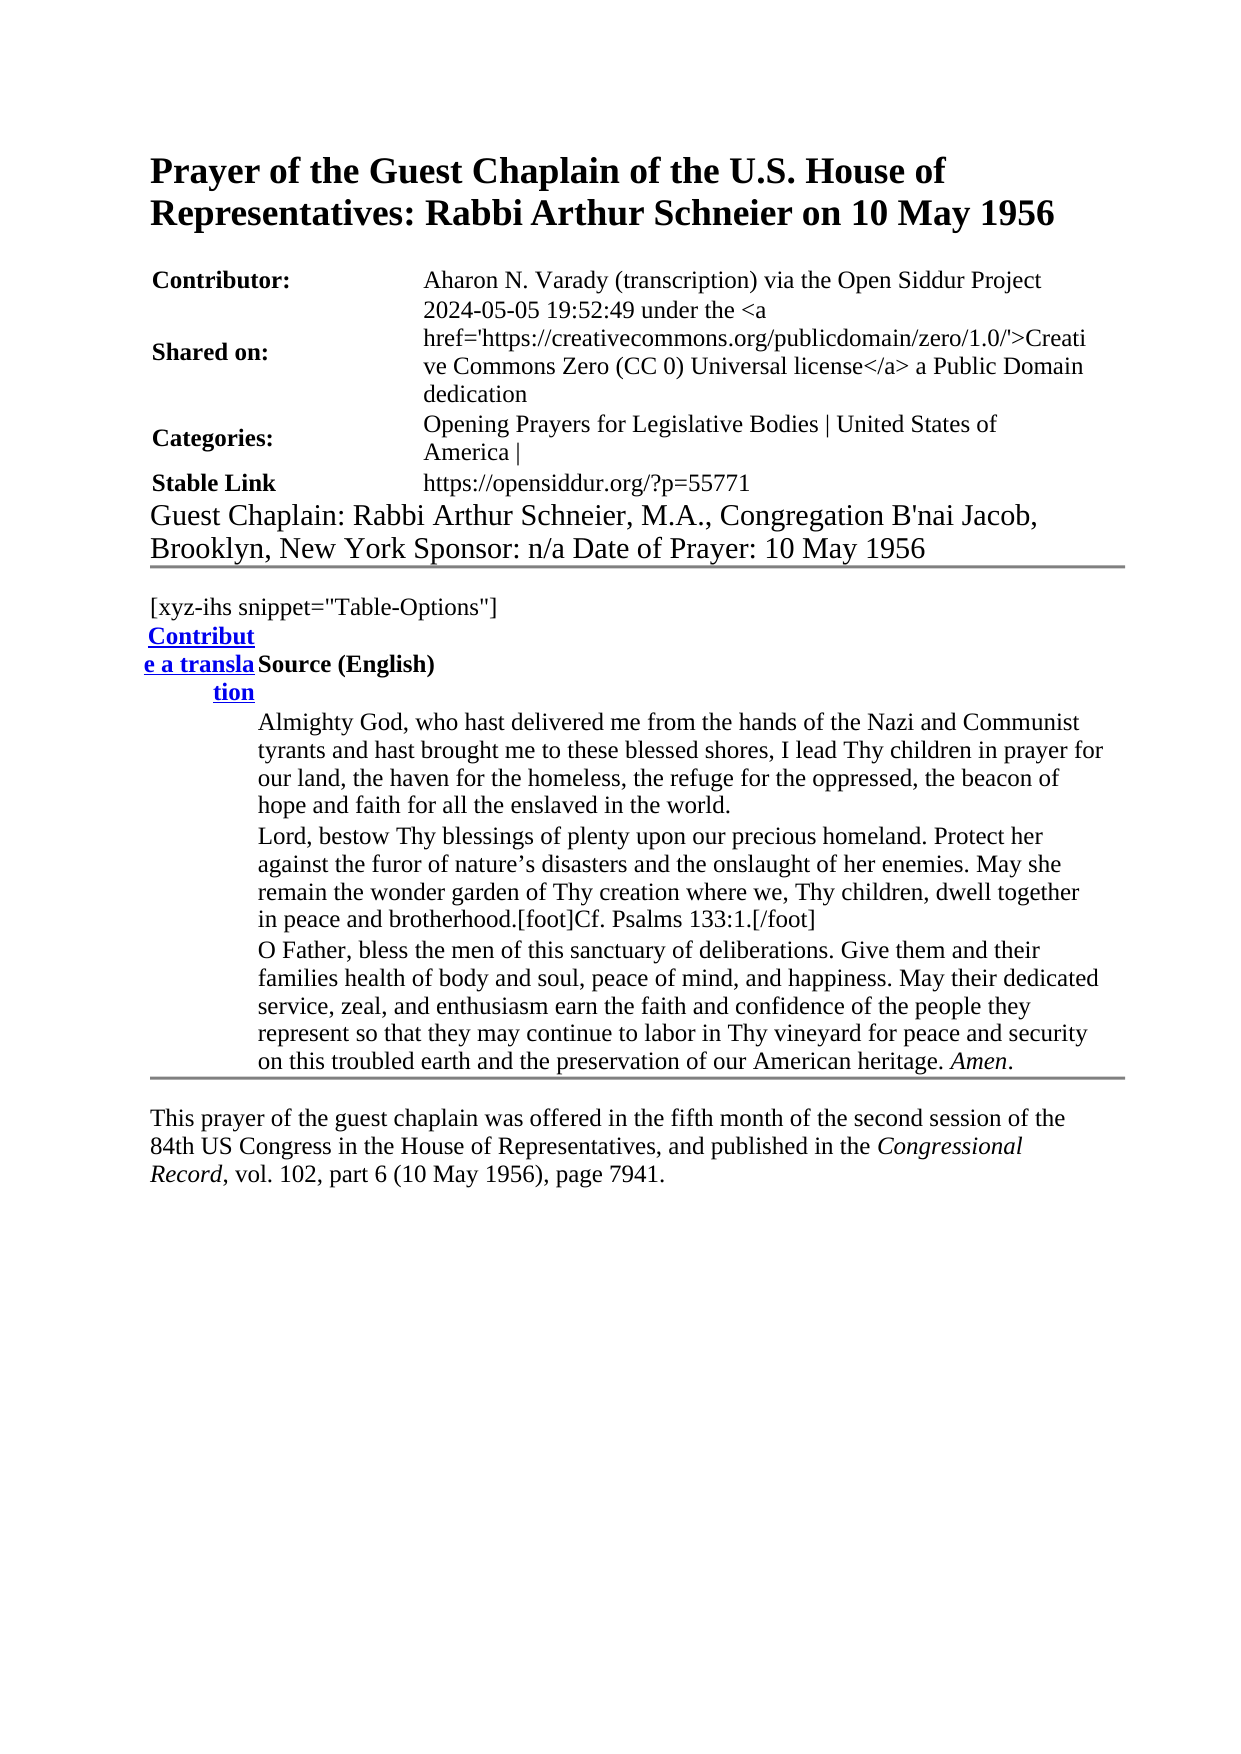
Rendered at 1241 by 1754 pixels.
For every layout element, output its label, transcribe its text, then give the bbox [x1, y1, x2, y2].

subtitle Prayer of the Guest Chaplain of the U.S. House of Representatives: Rabbi Arthur Schneier on 10 May 1956 [150, 150, 1090, 233]
table_header Source (English) [256, 621, 1105, 707]
table_cell Categories: [150, 409, 421, 468]
table_cell Lord, bestow Thy blessings of plenty upon our precious homeland. Protect her against the furor of nature’s disasters and the onslaught of her enemies. May she remain the wonder garden of Thy creation where we, Thy children, dwell together in peace and brotherhood.[foot]Cf. Psalms 133:1.[/foot] [256, 821, 1105, 935]
table_cell 2024-05-05 19:52:49 under the <a href='https://creativecommons.org/publicdomain/zero/1.0/'>Creative Commons Zero (CC 0) Universal license</a> a Public Domain dedication [421, 295, 1090, 409]
text [xyz-ihs snippet="Table-Options"] [150, 593, 1090, 621]
table_cell https://opensiddur.org/?p=55771 [421, 468, 1090, 498]
text Guest Chaplain: Rabbi Arthur Schneier, M.A., Congregation B'nai Jacob, Brooklyn, New York Sponsor: n/a Date of Prayer: 10 May 1956 [150, 498, 1090, 565]
table_cell [135, 821, 256, 935]
table_cell Opening Prayers for Legislative Bodies | United States of America | [421, 409, 1090, 468]
table_cell [135, 935, 256, 1077]
table_cell O Father, bless the men of this sanctuary of deliberations. Give them and their families health of body and soul, peace of mind, and happiness. May their dedicated service, zeal, and enthusiasm earn the faith and confidence of the people they represent so that they may continue to labor in Thy vineyard for peace and security on this troubled earth and the preservation of our American heritage. Amen. [256, 935, 1105, 1076]
table_header Contributor: [150, 264, 421, 295]
table_cell Shared on: [150, 295, 421, 409]
table_header Aharon N. Varady (transcription) via the Open Siddur Project [421, 264, 1090, 295]
table_cell Stable Link [150, 468, 421, 498]
table_cell Almighty God, who hast delivered me from the hands of the Nazi and Communist tyrants and hast brought me to these blessed shores, I lead Thy children in prayer for our land, the haven for the homeless, the refuge for the oppressed, the beacon of hope and faith for all the enslaved in the world. [256, 707, 1105, 821]
table_header Contribute a translation [135, 621, 256, 707]
text This prayer of the guest chaplain was offered in the fifth month of the second session of the 84th US Congress in the House of Representatives, and published in the Congressional Record, vol. 102, part 6 (10 May 1956), page 7941. [150, 1104, 1090, 1187]
table_cell [135, 707, 256, 821]
